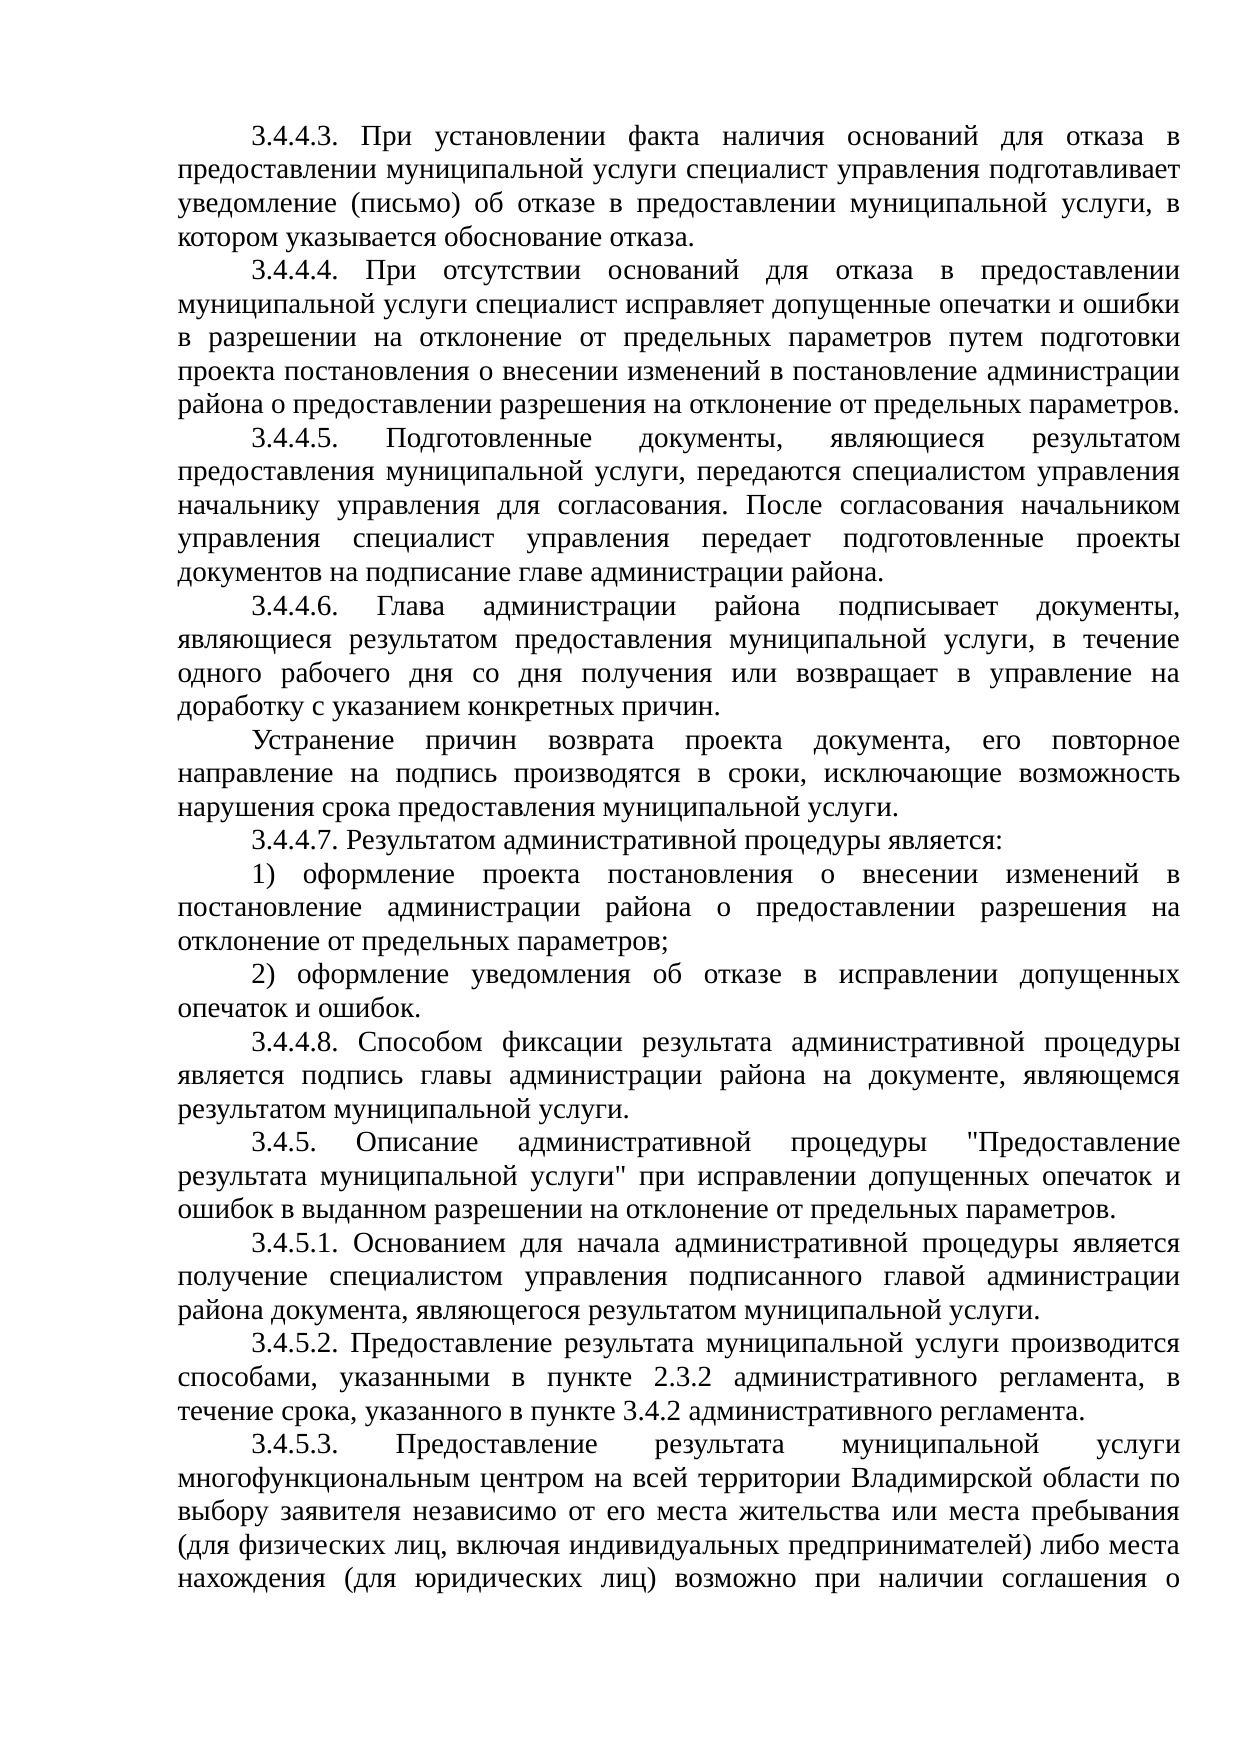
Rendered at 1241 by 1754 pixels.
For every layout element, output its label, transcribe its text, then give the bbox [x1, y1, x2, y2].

text 3.4.5.1. Основанием для начала административной процедуры является получение специалистом управления подписанного главой администрации района документа, являющегося результатом муниципальной услуги. [177, 1225, 1181, 1326]
text 3.4.5. Описание административной процедуры "Предоставление результата муниципальной услуги" при исправлении допущенных опечаток и ошибок в выданном разрешении на отклонение от предельных параметров. [177, 1124, 1181, 1225]
text 3.4.4.3. При установлении факта наличия оснований для отказа в предоставлении муниципальной услуги специалист управления подготавливает уведомление (письмо) об отказе в предоставлении муниципальной услуги, в котором указывается обоснование отказа. [177, 118, 1181, 252]
text 3.4.4.6. Глава администрации района подписывает документы, являющиеся результатом предоставления муниципальной услуги, в течение одного рабочего дня со дня получения или возвращает в управление на доработку с указанием конкретных причин. [177, 588, 1181, 722]
text 1) оформление проекта постановления о внесении изменений в постановление администрации района о предоставлении разрешения на отклонение от предельных параметров; [177, 856, 1181, 957]
text 3.4.5.3. Предоставление результата муниципальной услуги многофункциональным центром на всей территории Владимирской области по выбору заявителя независимо от его места жительства или места пребывания (для физических лиц, включая индивидуальных предпринимателей) либо места нахождения (для юридических лиц) возможно при наличии соглашения о [177, 1426, 1181, 1594]
text Устранение причин возврата проекта документа, его повторное направление на подпись производятся в сроки, исключающие возможность нарушения срока предоставления муниципальной услуги. [177, 722, 1181, 822]
text 3.4.4.4. При отсутствии оснований для отказа в предоставлении муниципальной услуги специалист исправляет допущенные опечатки и ошибки в разрешении на отклонение от предельных параметров путем подготовки проекта постановления о внесении изменений в постановление администрации района о предоставлении разрешения на отклонение от предельных параметров. [177, 252, 1181, 420]
text 3.4.5.2. Предоставление результата муниципальной услуги производится способами, указанными в пункте 2.3.2 административного регламента, в течение срока, указанного в пункте 3.4.2 административного регламента. [177, 1326, 1181, 1426]
text 3.4.4.5. Подготовленные документы, являющиеся результатом предоставления муниципальной услуги, передаются специалистом управления начальнику управления для согласования. После согласования начальником управления специалист управления передает подготовленные проекты документов на подписание главе администрации района. [177, 420, 1181, 588]
text 3.4.4.8. Способом фиксации результата административной процедуры является подпись главы администрации района на документе, являющемся результатом муниципальной услуги. [177, 1024, 1181, 1124]
text 3.4.4.7. Результатом административной процедуры является: [177, 822, 1181, 856]
text 2) оформление уведомления об отказе в исправлении допущенных опечаток и ошибок. [177, 957, 1181, 1024]
